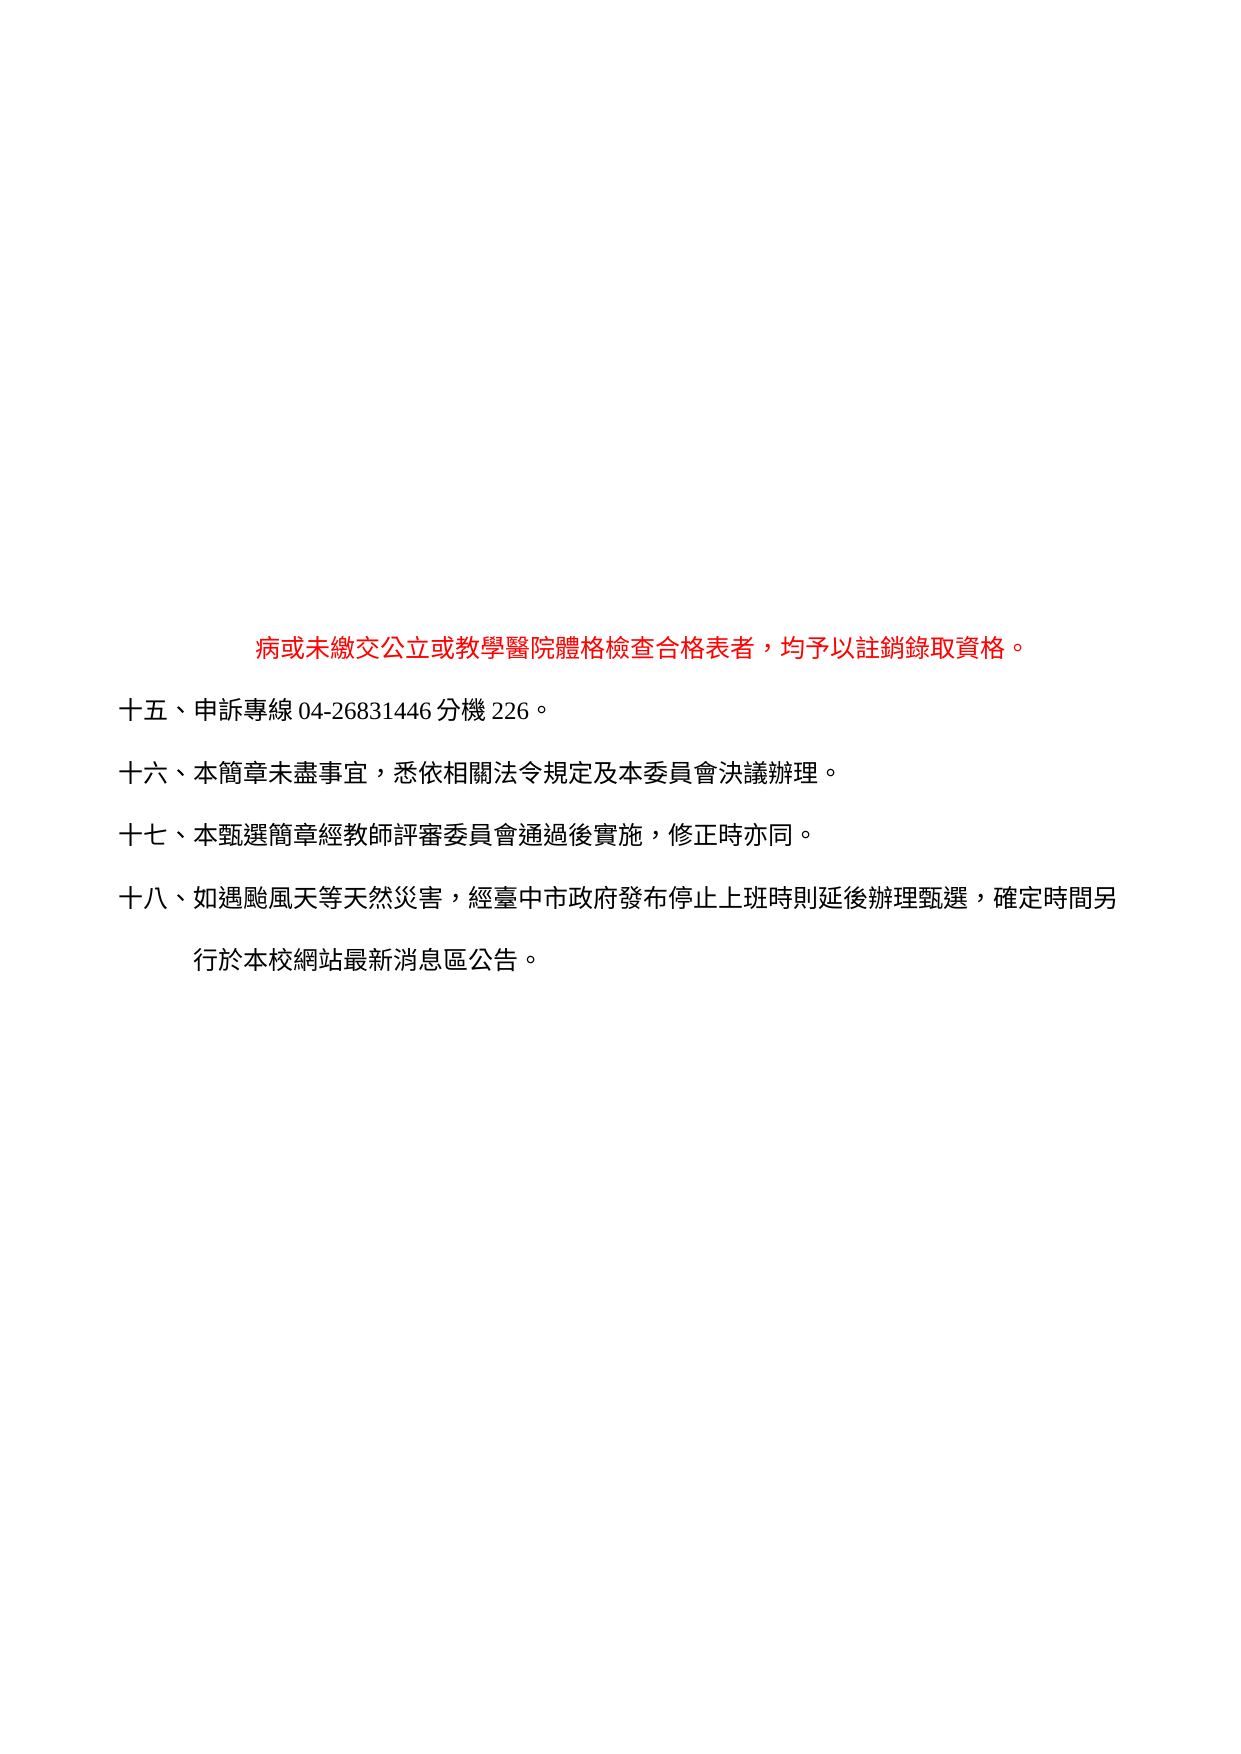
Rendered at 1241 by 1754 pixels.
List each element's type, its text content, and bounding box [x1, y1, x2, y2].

list 病或未繳交公立或教學醫院體格檢查合格表者，均予以註銷錄取資格。 [181, 605, 1122, 667]
text 十七、本甄選簡章經教師評審委員會通過後實施，修正時亦同。 [118, 792, 1122, 855]
text 十六、本簡章未盡事宜，悉依相關法令規定及本委員會決議辦理。 [118, 730, 1122, 792]
text 十八、如遇颱風天等天然災害，經臺中市政府發布停止上班時則延後辦理甄選，確定時間另行於本校網站最新消息區公告。 [118, 855, 1122, 980]
text 十五、申訴專線04-26831446分機226。 [118, 667, 1122, 730]
